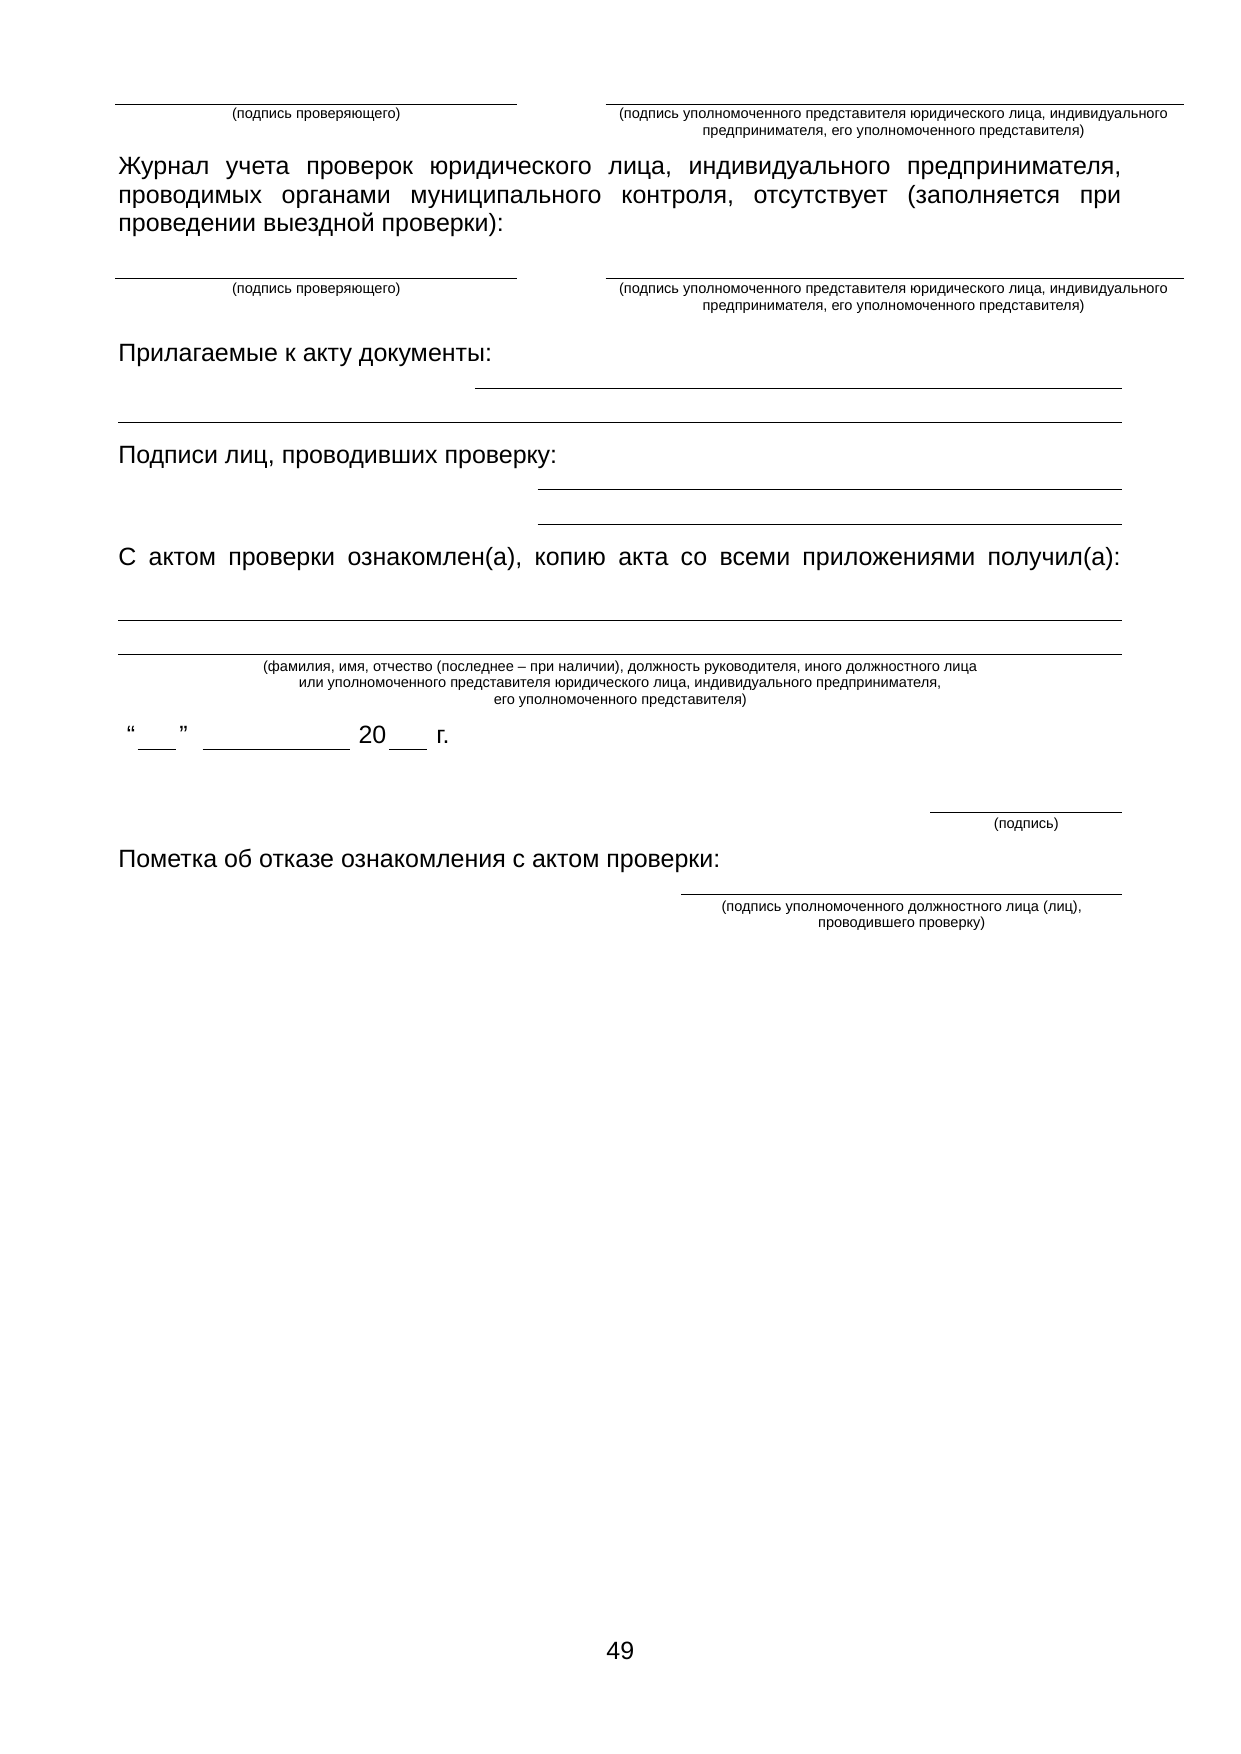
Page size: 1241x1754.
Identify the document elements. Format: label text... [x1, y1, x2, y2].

table_cell (подпись уполномоченного представителя юридического лица, индивидуального предпринимателя, его уполномоченного представителя) [606, 279, 1184, 313]
table_cell (подпись проверяющего) [115, 279, 517, 313]
table_header [517, 250, 606, 278]
table_header [389, 720, 427, 749]
table_header г. [427, 720, 460, 749]
text (подпись уполномоченного должностного лица (лиц), проводившего проверку) [681, 895, 1122, 931]
text Прилагаемые к акту документы: [118, 338, 1122, 367]
text Пометка об отказе ознакомления с актом проверки: [118, 844, 1122, 873]
table_header [606, 75, 1184, 104]
text Подписи лиц, проводивших проверку: [118, 440, 1122, 468]
table_header [203, 720, 350, 749]
text (подпись) [930, 813, 1122, 832]
table_cell (подпись уполномоченного представителя юридического лица, индивидуального предпринимателя, его уполномоченного представителя) [606, 105, 1184, 138]
table_header 20 [350, 720, 389, 749]
table_header [115, 75, 517, 104]
table_header “ [120, 720, 138, 749]
table_header [606, 250, 1184, 278]
table_header [115, 250, 517, 278]
text Журнал учета проверок юридического лица, индивидуального предпринимателя, проводимых органами муниципального контроля, отсутствует (заполняется при проведении выездной проверки): [118, 151, 1122, 237]
text (фамилия, имя, отчество (последнее – при наличии), должность руководителя, иного должностного лица или уполномоченного представителя юридического лица, индивидуального предпринимателя, его уполномоченного представителя) [118, 655, 1122, 708]
table_header ” [176, 720, 203, 749]
table_header [138, 720, 176, 749]
table_cell [517, 104, 606, 138]
table_cell (подпись проверяющего) [115, 105, 517, 138]
table_header [517, 75, 606, 104]
table_cell [517, 278, 606, 313]
text С актом проверки ознакомлен(а), копию акта со всеми приложениями получил(а): [118, 542, 1122, 599]
